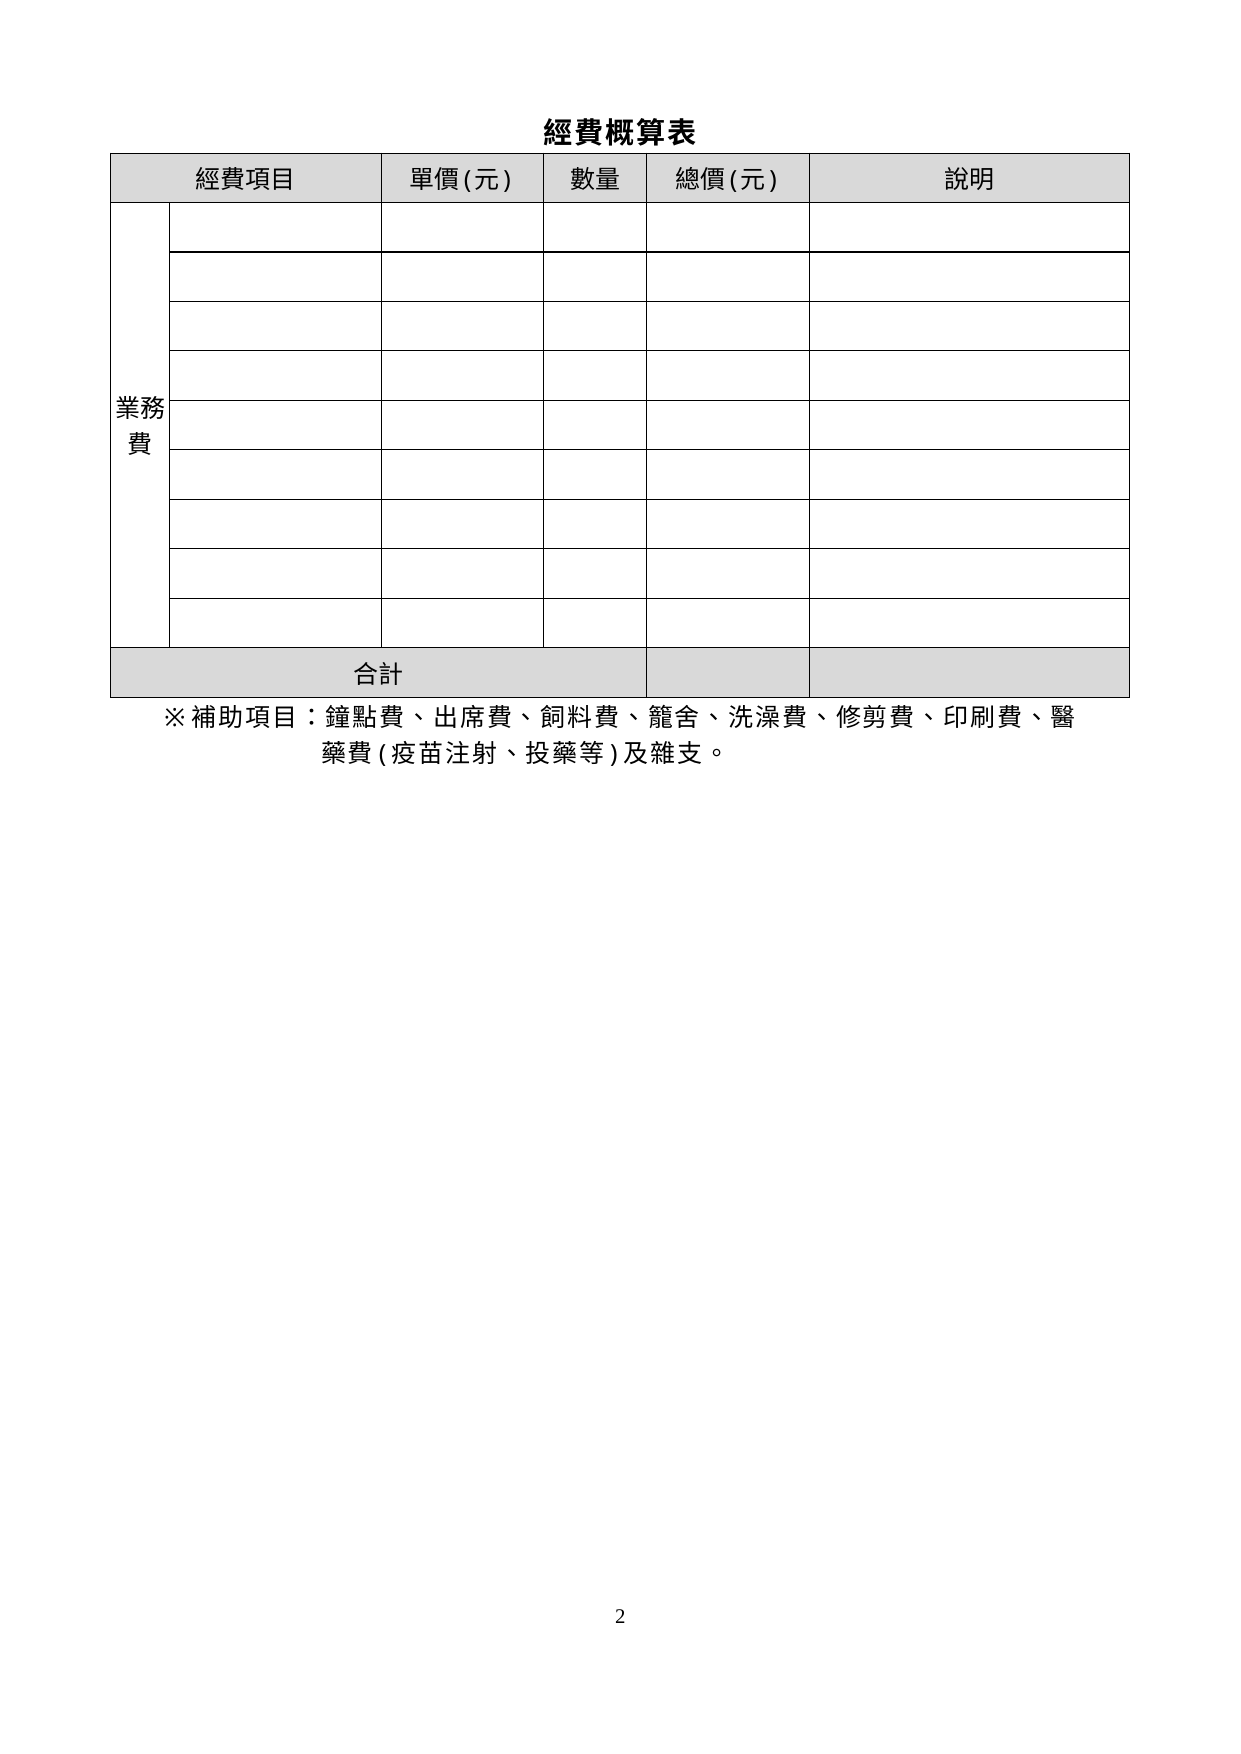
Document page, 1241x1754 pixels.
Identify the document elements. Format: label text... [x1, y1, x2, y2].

table_cell [170, 302, 381, 350]
table_cell [647, 302, 809, 350]
table_header 單價(元) [382, 154, 543, 202]
table_cell [810, 500, 1129, 548]
table_cell [647, 549, 809, 598]
table_cell [647, 648, 809, 697]
table_cell [647, 450, 809, 499]
table_cell [170, 401, 381, 449]
table_cell 業務費 [111, 203, 169, 647]
table_cell [544, 401, 646, 449]
table_cell [170, 549, 381, 598]
table_cell [647, 500, 809, 548]
table_cell [647, 203, 809, 251]
table_cell [544, 351, 646, 400]
table_cell [647, 599, 809, 647]
text 經費概算表 [159, 110, 1081, 152]
table_cell [810, 648, 1129, 697]
table_cell [544, 203, 646, 251]
table_cell [382, 401, 543, 449]
table_cell [647, 351, 809, 400]
table_cell 合計 [111, 648, 646, 697]
table_header 數量 [544, 154, 646, 202]
table_cell [170, 351, 381, 400]
text ※補助項目：鐘點費、出席費、飼料費、籠舍、洗澡費、修剪費、印刷費、醫藥費(疫苗注射、投藥等)及雜支。 [159, 698, 1081, 770]
table_cell [170, 253, 381, 301]
table_cell [170, 500, 381, 548]
table_header 經費項目 [111, 154, 381, 202]
table_cell [810, 401, 1129, 449]
table_cell [382, 203, 543, 251]
table_cell [810, 599, 1129, 647]
table_cell [810, 549, 1129, 598]
table_cell [544, 599, 646, 647]
table_cell [382, 351, 543, 400]
table_cell [382, 253, 543, 301]
table_cell [647, 401, 809, 449]
table_cell [382, 549, 543, 598]
table_cell [170, 203, 381, 251]
table_cell [810, 203, 1129, 251]
table_cell [544, 450, 646, 499]
table_cell [382, 302, 543, 350]
table_cell [544, 302, 646, 350]
table_cell [810, 253, 1129, 301]
table_cell [382, 500, 543, 548]
table_cell [170, 450, 381, 499]
table_cell [810, 351, 1129, 400]
table_cell [170, 599, 381, 647]
table_header 說明 [810, 154, 1129, 202]
table_cell [544, 253, 646, 301]
table_header 總價(元) [647, 154, 809, 202]
table_cell [382, 450, 543, 499]
table_cell [544, 500, 646, 548]
table_cell [544, 549, 646, 598]
table_cell [810, 302, 1129, 350]
table_cell [647, 253, 809, 301]
table_cell [810, 450, 1129, 499]
table_cell [382, 599, 543, 647]
